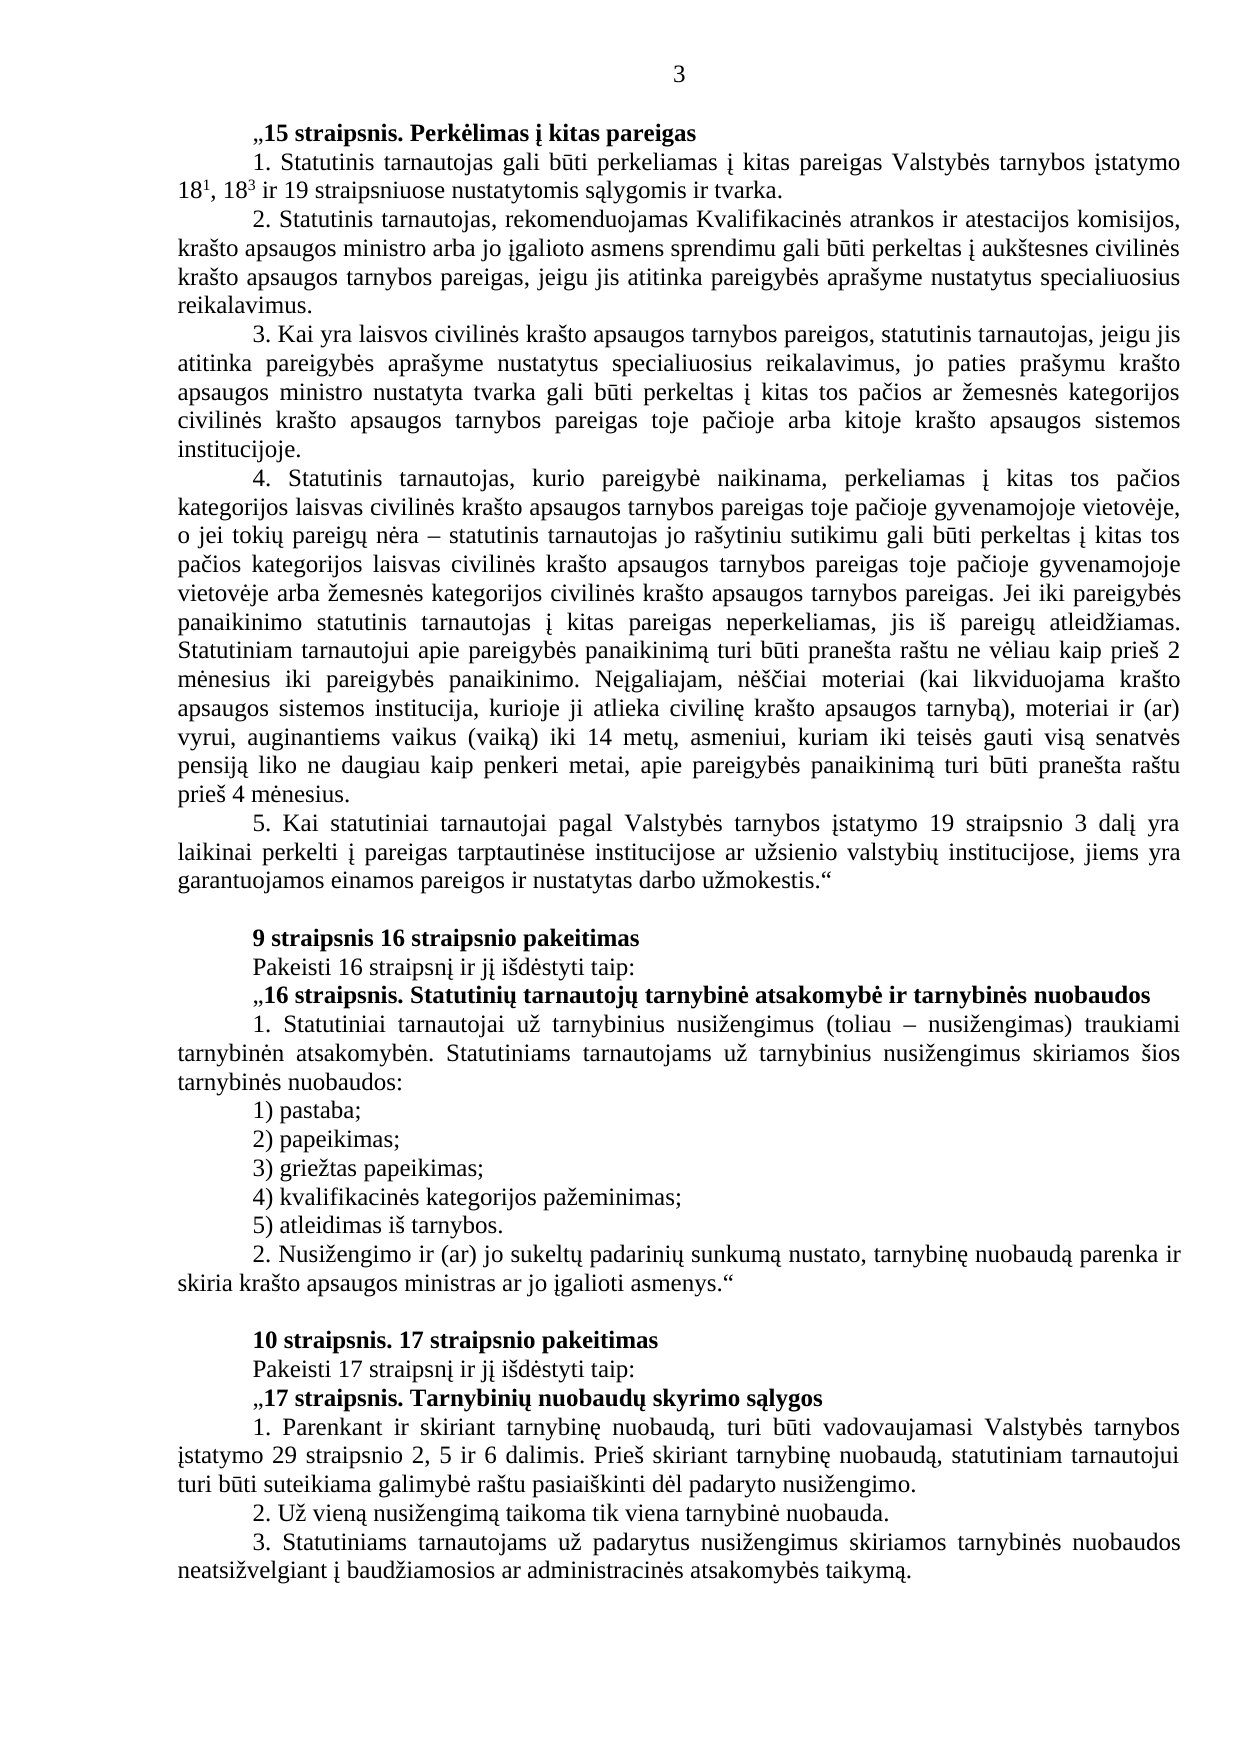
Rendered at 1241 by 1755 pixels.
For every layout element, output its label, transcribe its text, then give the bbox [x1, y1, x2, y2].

text Pakeisti 17 straipsnį ir jį išdėstyti taip: [177, 1354, 1181, 1383]
text 5. Kai statutiniai tarnautojai pagal Valstybės tarnybos įstatymo 19 straipsnio 3 dalį yra laikinai perkelti į pareigas tarptautinėse institucijose ar užsienio valstybių institucijose, jiems yra garantuojamos einamos pareigos ir nustatytas darbo užmokestis.“ [177, 808, 1181, 894]
text 1) pastaba; [177, 1096, 1181, 1124]
text 3) griežtas papeikimas; [177, 1153, 1181, 1182]
text 1. Statutiniai tarnautojai už tarnybinius nusižengimus (toliau – nusižengimas) traukiami tarnybinėn atsakomybėn. Statutiniams tarnautojams už tarnybinius nusižengimus skiriamos šios tarnybinės nuobaudos: [177, 1009, 1181, 1096]
text 2. Statutinis tarnautojas, rekomenduojamas Kvalifikacinės atrankos ir atestacijos komisijos, krašto apsaugos ministro arba jo įgalioto asmens sprendimu gali būti perkeltas į aukštesnes civilinės krašto apsaugos tarnybos pareigas, jeigu jis atitinka pareigybės aprašyme nustatytus specialiuosius reikalavimus. [177, 204, 1181, 319]
text 3. Statutiniams tarnautojams už padarytus nusižengimus skiriamos tarnybinės nuobaudos neatsižvelgiant į baudžiamosios ar administracinės atsakomybės taikymą. [177, 1527, 1181, 1584]
text 1. Statutinis tarnautojas gali būti perkeliamas į kitas pareigas Valstybės tarnybos įstatymo 181, 183 ir 19 straipsniuose nustatytomis sąlygomis ir tvarka. [177, 147, 1181, 204]
text Pakeisti 16 straipsnį ir jį išdėstyti taip: [177, 952, 1181, 981]
text „17 straipsnis. Tarnybinių nuobaudų skyrimo sąlygos [177, 1383, 1181, 1412]
text 4) kvalifikacinės kategorijos pažeminimas; [177, 1182, 1181, 1211]
text 1. Parenkant ir skiriant tarnybinę nuobaudą, turi būti vadovaujamasi Valstybės tarnybos įstatymo 29 straipsnio 2, 5 ir 6 dalimis. Prieš skiriant tarnybinę nuobaudą, statutiniam tarnautojui turi būti suteikiama galimybė raštu pasiaiškinti dėl padaryto nusižengimo. [177, 1412, 1181, 1498]
text 2. Nusižengimo ir (ar) jo sukeltų padarinių sunkumą nustato, tarnybinę nuobaudą parenka ir skiria krašto apsaugos ministras ar jo įgalioti asmenys.“ [177, 1239, 1181, 1297]
text 10 straipsnis. 17 straipsnio pakeitimas [177, 1326, 1181, 1354]
text 2. Už vieną nusižengimą taikoma tik viena tarnybinė nuobauda. [177, 1498, 1181, 1527]
text „16 straipsnis. Statutinių tarnautojų tarnybinė atsakomybė ir tarnybinės nuobaudos [177, 981, 1181, 1009]
text 9 straipsnis 16 straipsnio pakeitimas [177, 923, 1181, 952]
text 4. Statutinis tarnautojas, kurio pareigybė naikinama, perkeliamas į kitas tos pačios kategorijos laisvas civilinės krašto apsaugos tarnybos pareigas toje pačioje gyvenamojoje vietovėje, o jei tokių pareigų nėra – statutinis tarnautojas jo rašytiniu sutikimu gali būti perkeltas į kitas tos pačios kategorijos laisvas civilinės krašto apsaugos tarnybos pareigas toje pačioje gyvenamojoje vietovėje arba žemesnės kategorijos civilinės krašto apsaugos tarnybos pareigas. Jei iki pareigybės panaikinimo statutinis tarnautojas į kitas pareigas neperkeliamas, jis iš pareigų atleidžiamas. Statutiniam tarnautojui apie pareigybės panaikinimą turi būti pranešta raštu ne vėliau kaip prieš 2 mėnesius iki pareigybės panaikinimo. Neįgaliajam, nėščiai moteriai (kai likviduojama krašto apsaugos sistemos institucija, kurioje ji atlieka civilinę krašto apsaugos tarnybą), moteriai ir (ar) vyrui, auginantiems vaikus (vaiką) iki 14 metų, asmeniui, kuriam iki teisės gauti visą senatvės pensiją liko ne daugiau kaip penkeri metai, apie pareigybės panaikinimą turi būti pranešta raštu prieš 4 mėnesius. [177, 463, 1181, 808]
text 2) papeikimas; [177, 1124, 1181, 1153]
text 5) atleidimas iš tarnybos. [177, 1211, 1181, 1239]
text 3. Kai yra laisvos civilinės krašto apsaugos tarnybos pareigos, statutinis tarnautojas, jeigu jis atitinka pareigybės aprašyme nustatytus specialiuosius reikalavimus, jo paties prašymu krašto apsaugos ministro nustatyta tvarka gali būti perkeltas į kitas tos pačios ar žemesnės kategorijos civilinės krašto apsaugos tarnybos pareigas toje pačioje arba kitoje krašto apsaugos sistemos institucijoje. [177, 319, 1181, 463]
text „15 straipsnis. Perkėlimas į kitas pareigas [177, 118, 1181, 147]
